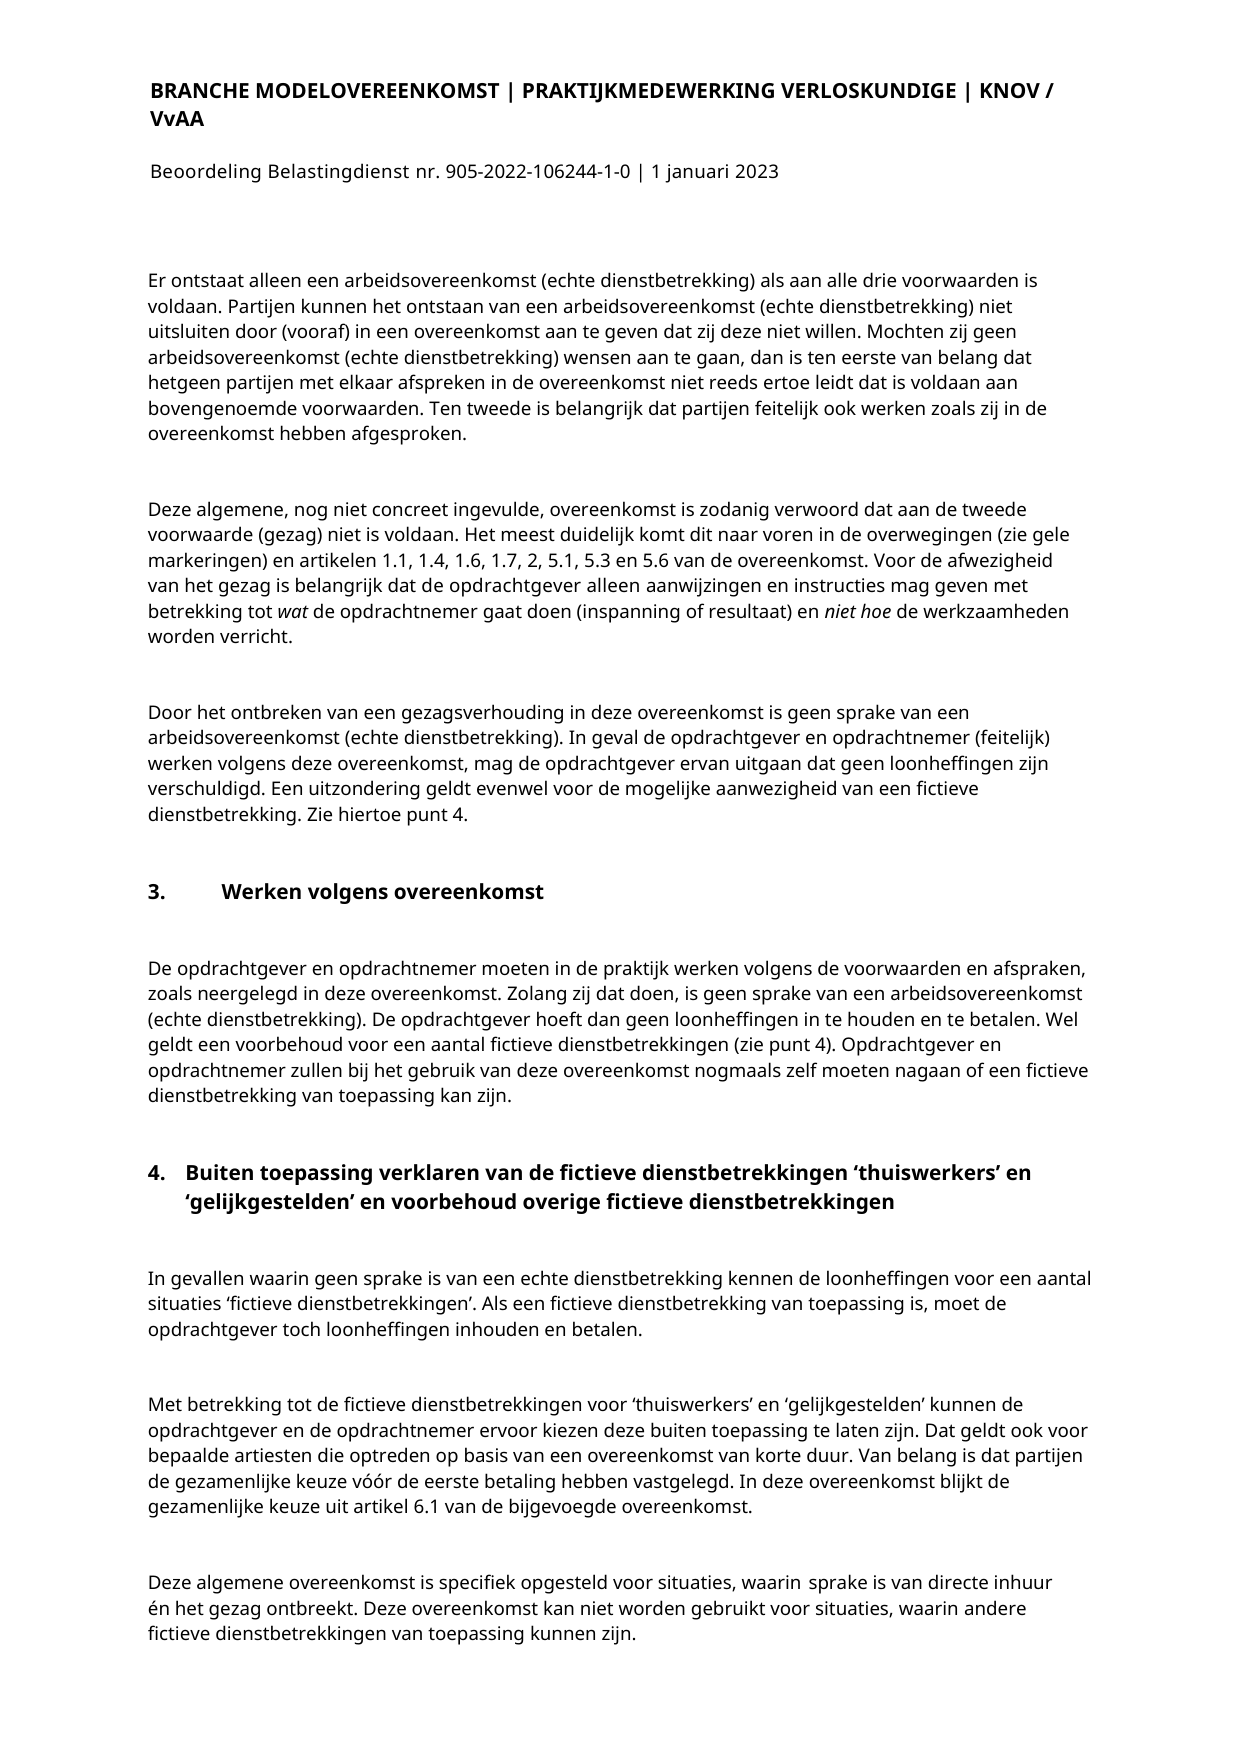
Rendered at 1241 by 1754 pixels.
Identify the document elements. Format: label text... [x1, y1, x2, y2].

text Door het ontbreken van een gezagsverhouding in deze overeenkomst is geen sprake van een arbeidsovereenkomst (echte dienstbetrekking). In geval de opdrachtgever en opdrachtnemer (feitelijk) werken volgens deze overeenkomst, mag de opdrachtgever ervan uitgaan dat geen loonheffingen zijn verschuldigd. Een uitzondering geldt evenwel voor de mogelijke aanwezigheid van een fictieve dienstbetrekking. Zie hiertoe punt 4. [148, 699, 1081, 827]
text Er ontstaat alleen een arbeidsovereenkomst (echte dienstbetrekking) als aan alle drie voorwaarden is voldaan. Partijen kunnen het ontstaan van een arbeidsovereenkomst (echte dienstbetrekking) niet uitsluiten door (vooraf) in een overeenkomst aan te geven dat zij deze niet willen. Mochten zij geen arbeidsovereenkomst (echte dienstbetrekking) wensen aan te gaan, dan is ten eerste van belang dat hetgeen partijen met elkaar afspreken in de overeenkomst niet reeds ertoe leidt dat is voldaan aan bovengenoemde voorwaarden. Ten tweede is belangrijk dat partijen feitelijk ook werken zoals zij in de overeenkomst hebben afgesproken. [148, 267, 1081, 446]
text In gevallen waarin geen sprake is van een echte dienstbetrekking kennen de loonheffingen voor een aantal situaties ‘fictieve dienstbetrekkingen’. Als een fictieve dienstbetrekking van toepassing is, moet de opdrachtgever toch loonheffingen inhouden en betalen. [148, 1265, 1093, 1342]
text Deze algemene overeenkomst is specifiek opgesteld voor situaties, waarin sprake is van directe inhuur én het gezag ontbreekt. Deze overeenkomst kan niet worden gebruikt voor situaties, waarin andere fictieve dienstbetrekkingen van toepassing kunnen zijn. [148, 1569, 1075, 1646]
text Met betrekking tot de fictieve dienstbetrekkingen voor ‘thuiswerkers’ en ‘gelijkgestelden’ kunnen de opdrachtgever en de opdrachtnemer ervoor kiezen deze buiten toepassing te laten zijn. Dat geldt ook voor bepaalde artiesten die optreden op basis van een overeenkomst van korte duur. Van belang is dat partijen de gezamenlijke keuze vóór de eerste betaling hebben vastgelegd. In deze overeenkomst blijkt de gezamenlijke keuze uit artikel 6.1 van de bijgevoegde overeenkomst. [148, 1392, 1093, 1519]
text De opdrachtgever en opdrachtnemer moeten in de praktijk werken volgens de voorwaarden en afspraken, zoals neergelegd in deze overeenkomst. Zolang zij dat doen, is geen sprake van een arbeidsovereenkomst (echte dienstbetrekking). De opdrachtgever hoeft dan geen loonheffingen in te houden en te betalen. Wel geldt een voorbehoud voor een aantal fictieve dienstbetrekkingen (zie punt 4). Opdrachtgever en opdrachtnemer zullen bij het gebruik van deze overeenkomst nogmaals zelf moeten nagaan of een fictieve dienstbetrekking van toepassing kan zijn. [148, 955, 1093, 1108]
list Werken volgens overeenkomst [148, 877, 1081, 905]
text Deze algemene, nog niet concreet ingevulde, overeenkomst is zodanig verwoord dat aan de tweede voorwaarde (gezag) niet is voldaan. Het meest duidelijk komt dit naar voren in de overwegingen (zie gele markeringen) en artikelen 1.1, 1.4, 1.6, 1.7, 2, 5.1, 5.3 en 5.6 van de overeenkomst. Voor de afwezigheid van het gezag is belangrijk dat de opdrachtgever alleen aanwijzingen en instructies mag geven met betrekking tot wat de opdrachtnemer gaat doen (inspanning of resultaat) en niet hoe de werkzaamheden worden verricht. [148, 496, 1081, 649]
list Buiten toepassing verklaren van de fictieve dienstbetrekkingen ‘thuiswerkers’ en ‘gelijkgestelden’ en voorbehoud overige fictieve dienstbetrekkingen [148, 1158, 1093, 1215]
